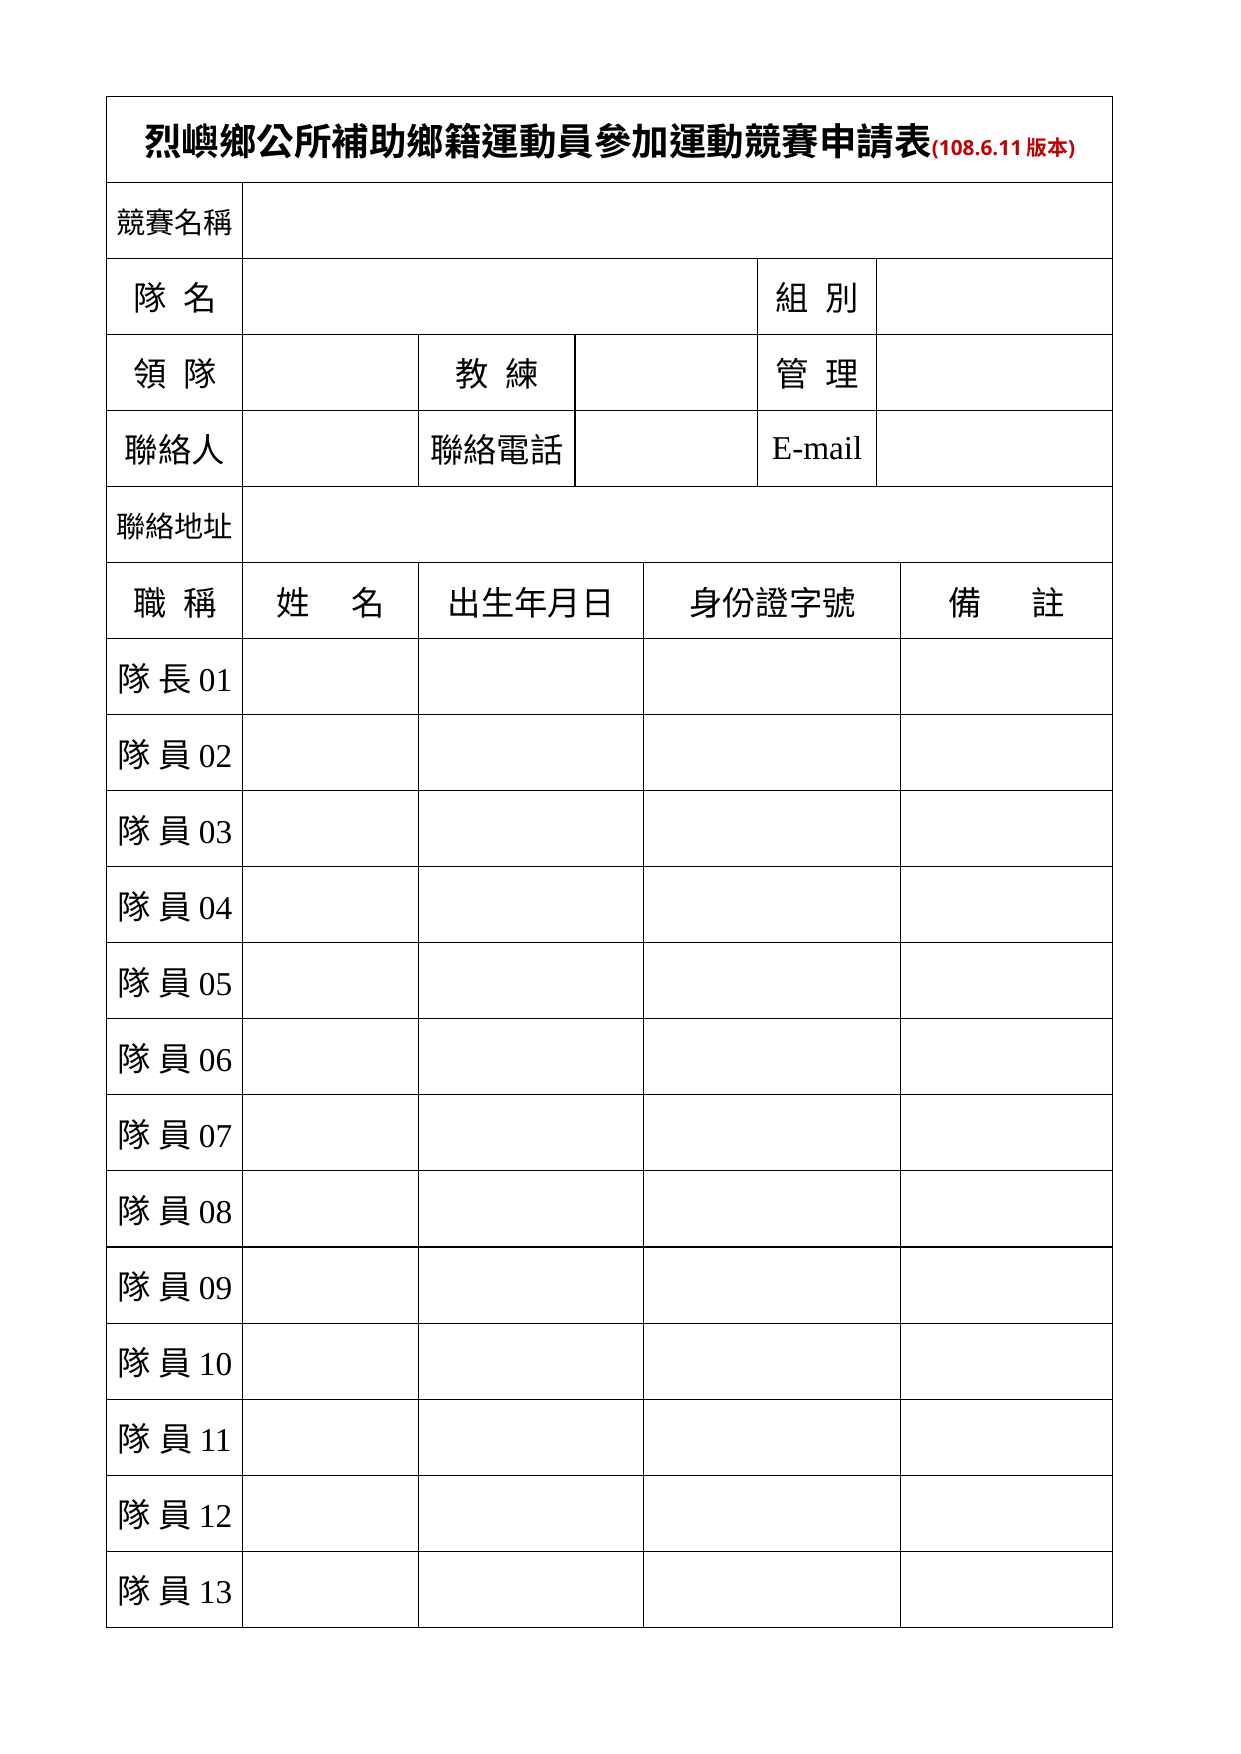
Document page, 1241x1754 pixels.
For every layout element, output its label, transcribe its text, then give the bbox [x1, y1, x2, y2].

table_cell [419, 715, 643, 790]
table_cell 聯絡人 [107, 411, 242, 486]
table_cell [243, 183, 1112, 258]
table_cell 姓 名 [243, 563, 418, 638]
table_cell [419, 1019, 643, 1094]
table_cell [901, 1400, 1112, 1474]
table_cell [644, 1552, 900, 1627]
table_cell 聯絡電話 [419, 411, 574, 486]
table_cell [419, 1400, 643, 1474]
table_cell [419, 1476, 643, 1551]
table_cell 職 稱 [107, 563, 242, 638]
table_cell [901, 1248, 1112, 1322]
table_cell [243, 715, 418, 790]
table_cell [644, 715, 900, 790]
table_cell [243, 1552, 418, 1627]
table_cell [419, 867, 643, 942]
table_cell [644, 943, 900, 1018]
table_cell [243, 1019, 418, 1094]
table_cell [243, 335, 418, 410]
table_cell 隊 員02 [107, 715, 242, 790]
table_cell 隊 員07 [107, 1095, 242, 1170]
table_cell [901, 867, 1112, 942]
table_cell [901, 715, 1112, 790]
table_cell 隊 員03 [107, 791, 242, 866]
table_cell [576, 335, 757, 410]
table_cell 備 註 [901, 563, 1112, 638]
table_cell [644, 791, 900, 866]
table_cell [901, 1324, 1112, 1398]
table_cell E-mail [758, 411, 876, 486]
table_cell [243, 1324, 418, 1398]
table_cell [243, 791, 418, 866]
table_cell 教 練 [419, 335, 574, 410]
table_cell 隊 員04 [107, 867, 242, 942]
table_cell [901, 943, 1112, 1018]
table_cell 隊 員06 [107, 1019, 242, 1094]
table_cell [419, 1171, 643, 1246]
table_cell 隊 員05 [107, 943, 242, 1018]
table_cell [243, 259, 757, 334]
table_cell [243, 867, 418, 942]
table_cell [644, 1324, 900, 1398]
table_cell 隊 名 [107, 259, 242, 334]
table_cell 隊 員08 [107, 1171, 242, 1246]
table_cell [644, 639, 900, 714]
table_cell [877, 259, 1112, 334]
table_cell [877, 411, 1112, 486]
table_cell [419, 639, 643, 714]
table_cell [243, 1171, 418, 1246]
table_cell [644, 1171, 900, 1246]
table_cell [419, 1095, 643, 1170]
table_cell 隊 員10 [107, 1324, 242, 1398]
table_cell 管 理 [758, 335, 876, 410]
table_cell [243, 1476, 418, 1551]
table_cell 競賽名稱 [107, 183, 242, 258]
table_cell 領 隊 [107, 335, 242, 410]
table_cell [901, 1552, 1112, 1627]
table_cell [644, 1400, 900, 1474]
table_cell 隊 員11 [107, 1400, 242, 1474]
table_cell [243, 411, 418, 486]
table_cell 隊 員12 [107, 1476, 242, 1551]
table_cell [419, 943, 643, 1018]
table_cell 出生年月日 [419, 563, 643, 638]
table_cell [901, 1019, 1112, 1094]
table_cell 組 別 [758, 259, 876, 334]
table_cell [901, 1171, 1112, 1246]
table_cell 隊 長01 [107, 639, 242, 714]
table_cell [877, 335, 1112, 410]
table_cell [243, 487, 1112, 562]
table_cell [901, 639, 1112, 714]
table_cell [419, 1248, 643, 1322]
table_cell 身份證字號 [644, 563, 900, 638]
table_cell 聯絡地址 [107, 487, 242, 562]
table_cell [243, 943, 418, 1018]
table_cell [644, 1248, 900, 1322]
table_cell [243, 639, 418, 714]
table_cell [901, 791, 1112, 866]
table_header 烈嶼鄉公所補助鄉籍運動員參加運動競賽申請表(108.6.11版本) [107, 97, 1112, 182]
table_cell [243, 1095, 418, 1170]
table_cell [419, 1552, 643, 1627]
table_cell [243, 1400, 418, 1474]
table_cell [901, 1476, 1112, 1551]
table_cell [243, 1248, 418, 1322]
table_cell [644, 1095, 900, 1170]
table_cell [644, 1019, 900, 1094]
table_cell [901, 1095, 1112, 1170]
table_cell 隊 員13 [107, 1552, 242, 1627]
table_cell [419, 791, 643, 866]
table_cell [644, 867, 900, 942]
table_cell [576, 411, 757, 486]
table_cell [644, 1476, 900, 1551]
table_cell [419, 1324, 643, 1398]
table_cell 隊 員09 [107, 1248, 242, 1322]
